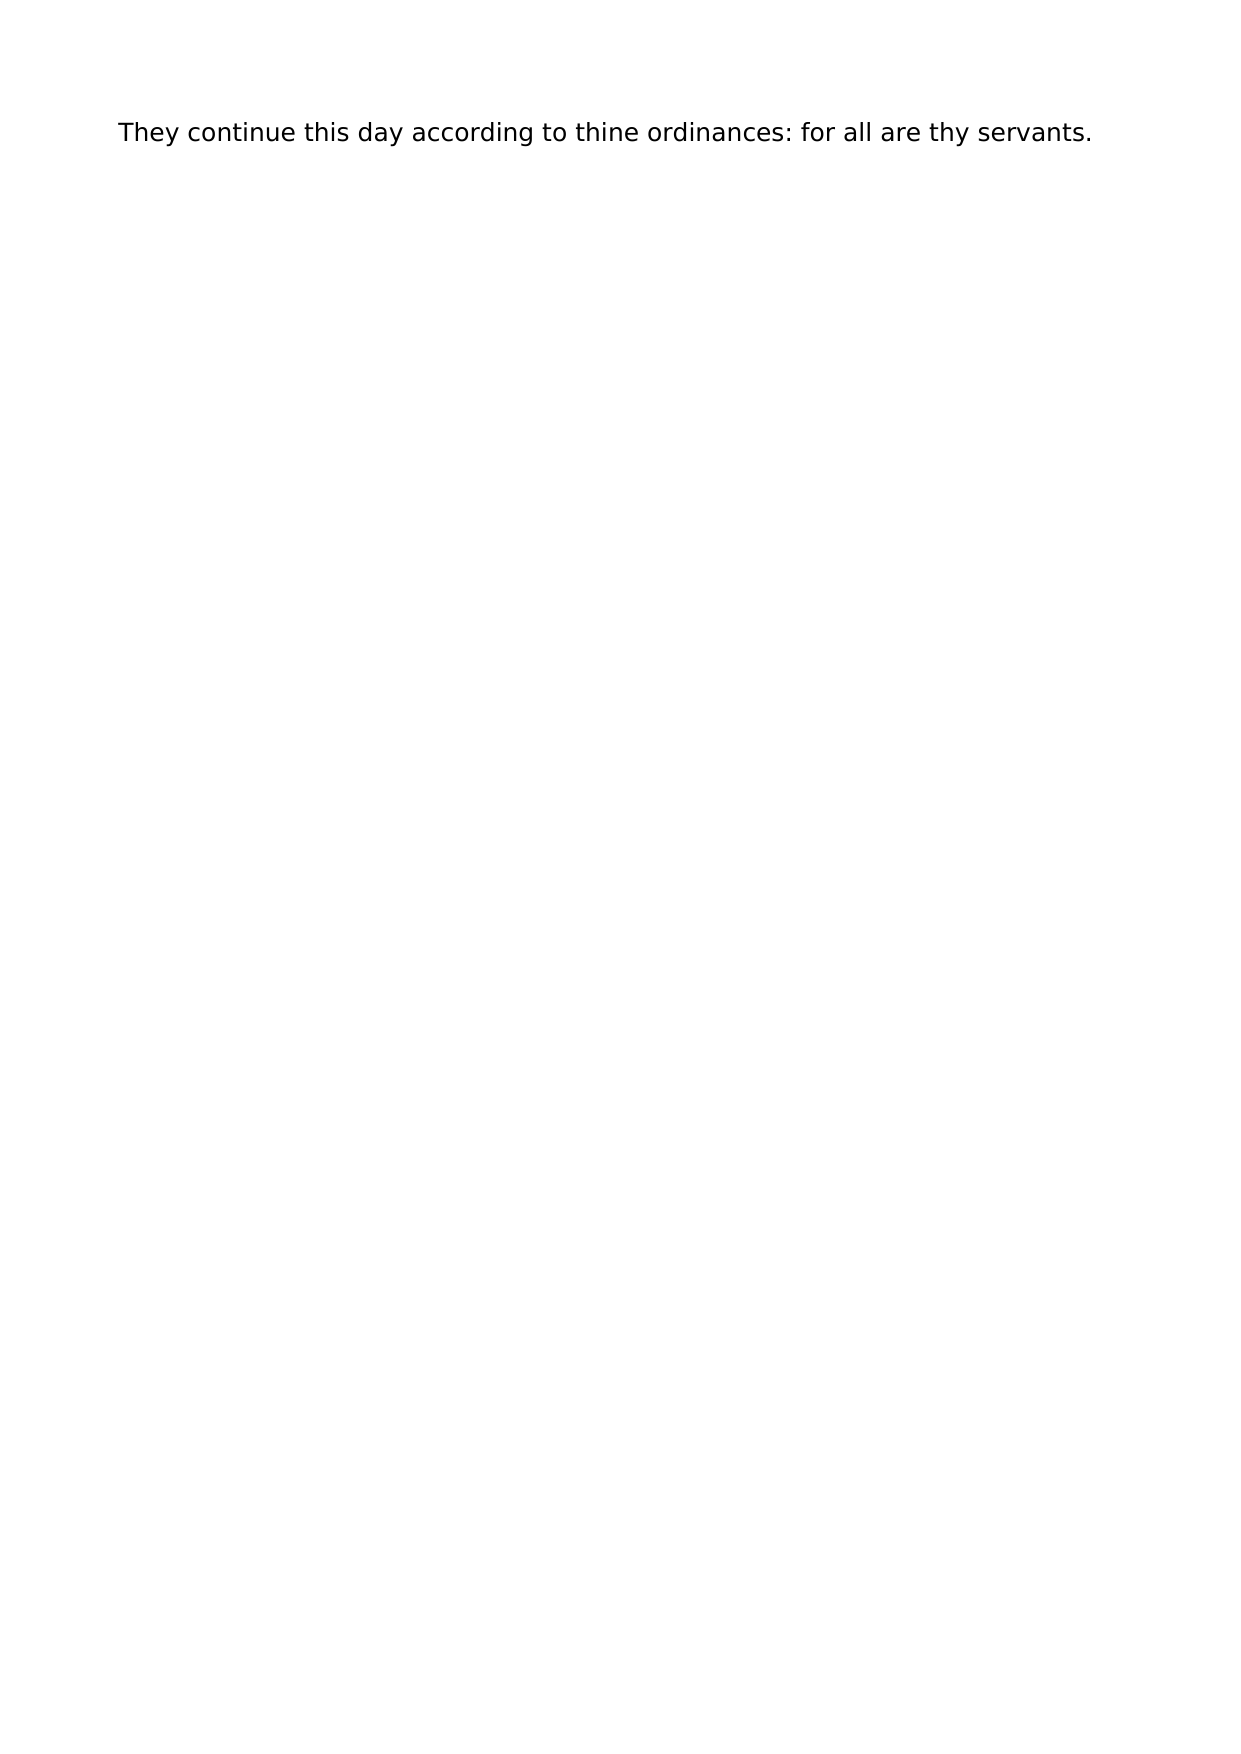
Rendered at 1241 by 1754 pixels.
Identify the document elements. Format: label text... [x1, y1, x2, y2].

text They continue this day according to thine ordinances: for all are thy servants. [118, 118, 1122, 147]
